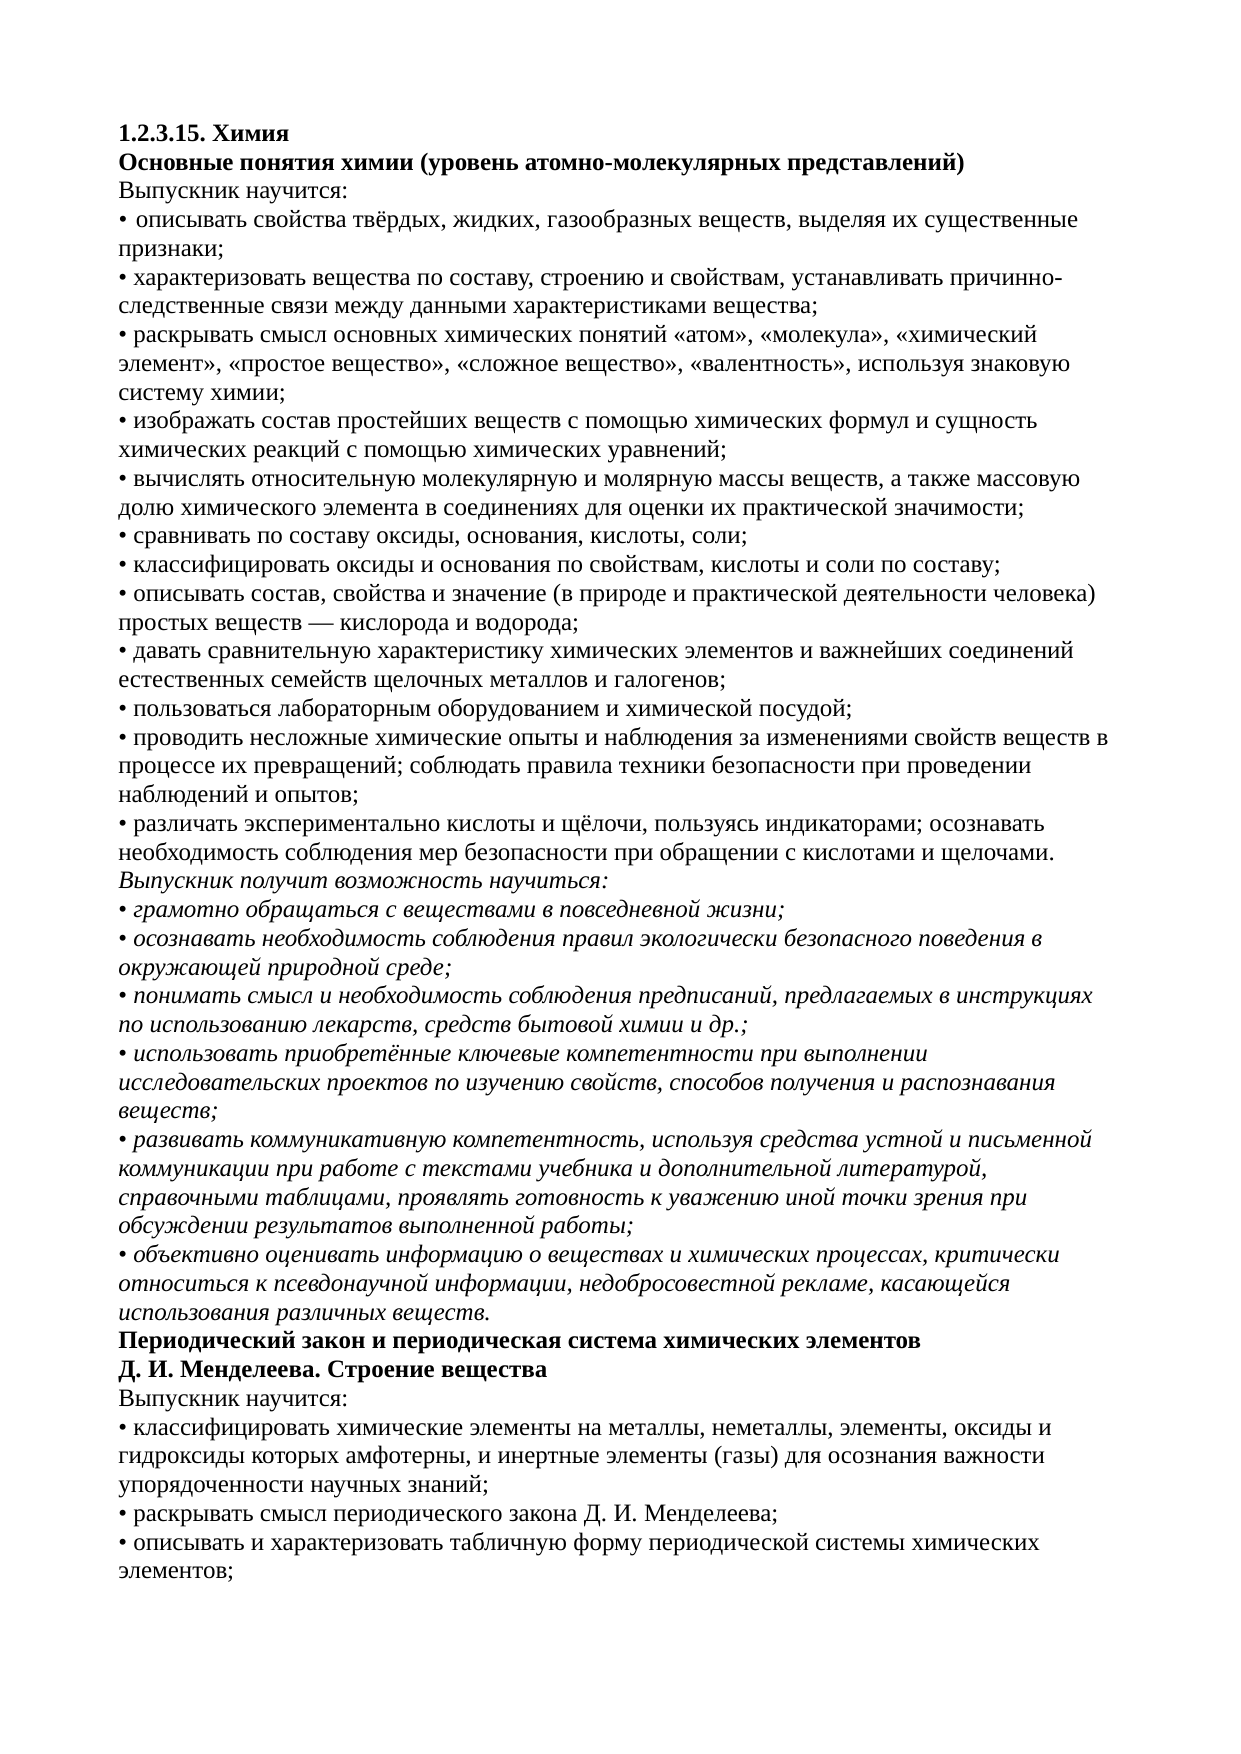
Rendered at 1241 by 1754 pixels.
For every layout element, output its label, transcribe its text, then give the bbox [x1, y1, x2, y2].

text • описывать свойства твёрдых, жидких, газообразных веществ, выделяя их существенные признаки; [118, 204, 1122, 262]
text • характеризовать вещества по составу, строению и свойствам, устанавливать причинно-следственные связи между данными характеристиками вещества; [118, 262, 1122, 319]
text • классифицировать оксиды и основания по свойствам, кислоты и соли по составу; [118, 549, 1122, 578]
text • классифицировать химические элементы на металлы, неметаллы, элементы, оксиды и гидроксиды которых амфотерны, и инертные элементы (газы) для осознания важности упорядоченности научных знаний; [118, 1412, 1122, 1498]
text Основные понятия химии (уровень атомно-молекулярных представлений) [118, 147, 1122, 176]
text Выпускник научится: [118, 176, 1122, 204]
text • описывать и характеризовать табличную форму периодической системы химических элементов; [118, 1527, 1122, 1584]
text • раскрывать смысл основных химических понятий «атом», «молекула», «химический элемент», «простое вещество», «сложное вещество», «валентность», используя знаковую систему химии; [118, 319, 1122, 406]
text • вычислять относительную молекулярную и молярную массы веществ, а также массовую долю химического элемента в соединениях для оценки их практической значимости; [118, 463, 1122, 521]
text • различать экспериментально кислоты и щёлочи, пользуясь индикаторами; осознавать необходимость соблюдения мер безопасности при обращении с кислотами и щелочами. [118, 808, 1122, 866]
text • грамотно обращаться с веществами в повседневной жизни; [118, 894, 1122, 923]
text • проводить несложные химические опыты и наблюдения за изменениями свойств веществ в процессе их превращений; соблюдать правила техники безопасности при проведении наблюдений и опытов; [118, 722, 1122, 808]
text Выпускник получит возможность научиться: [118, 866, 1122, 894]
text • описывать состав, свойства и значение (в природе и практической деятельности человека) простых веществ — кислорода и водорода; [118, 578, 1122, 636]
text 1.2.3.15. Химия [118, 118, 1122, 147]
text • давать сравнительную характеристику химических элементов и важнейших соединений естественных семейств щелочных металлов и галогенов; [118, 636, 1122, 693]
text • использовать приобретённые ключевые компетентности при выполнении исследовательских проектов по изучению свойств, способов получения и распознавания веществ; [118, 1038, 1122, 1124]
text • объективно оценивать информацию о веществах и химических процессах, критически относиться к псевдонаучной информации, недобросовестной рекламе, касающейся использования различных веществ. [118, 1239, 1122, 1326]
text • осознавать необходимость соблюдения правил экологически безопасного поведения в окружающей природной среде; [118, 923, 1122, 981]
text Периодический закон и периодическая система химических элементов Д. И. Менделеева. Строение вещества [118, 1326, 1122, 1383]
text • понимать смысл и необходимость соблюдения предписаний, предлагаемых в инструкциях по использованию лекарств, средств бытовой химии и др.; [118, 981, 1122, 1038]
text • развивать коммуникативную компетентность, используя средства устной и письменной коммуникации при работе с текстами учебника и дополнительной литературой, справочными таблицами, проявлять готовность к уважению иной точки зрения при обсуждении результатов выполненной работы; [118, 1124, 1122, 1239]
text • сравнивать по составу оксиды, основания, кислоты, соли; [118, 521, 1122, 549]
text • пользоваться лабораторным оборудованием и химической посудой; [118, 693, 1122, 722]
text • раскрывать смысл периодического закона Д. И. Менделеева; [118, 1498, 1122, 1527]
text • изображать состав простейших веществ с помощью химических формул и сущность химических реакций с помощью химических уравнений; [118, 406, 1122, 463]
text Выпускник научится: [118, 1383, 1122, 1412]
